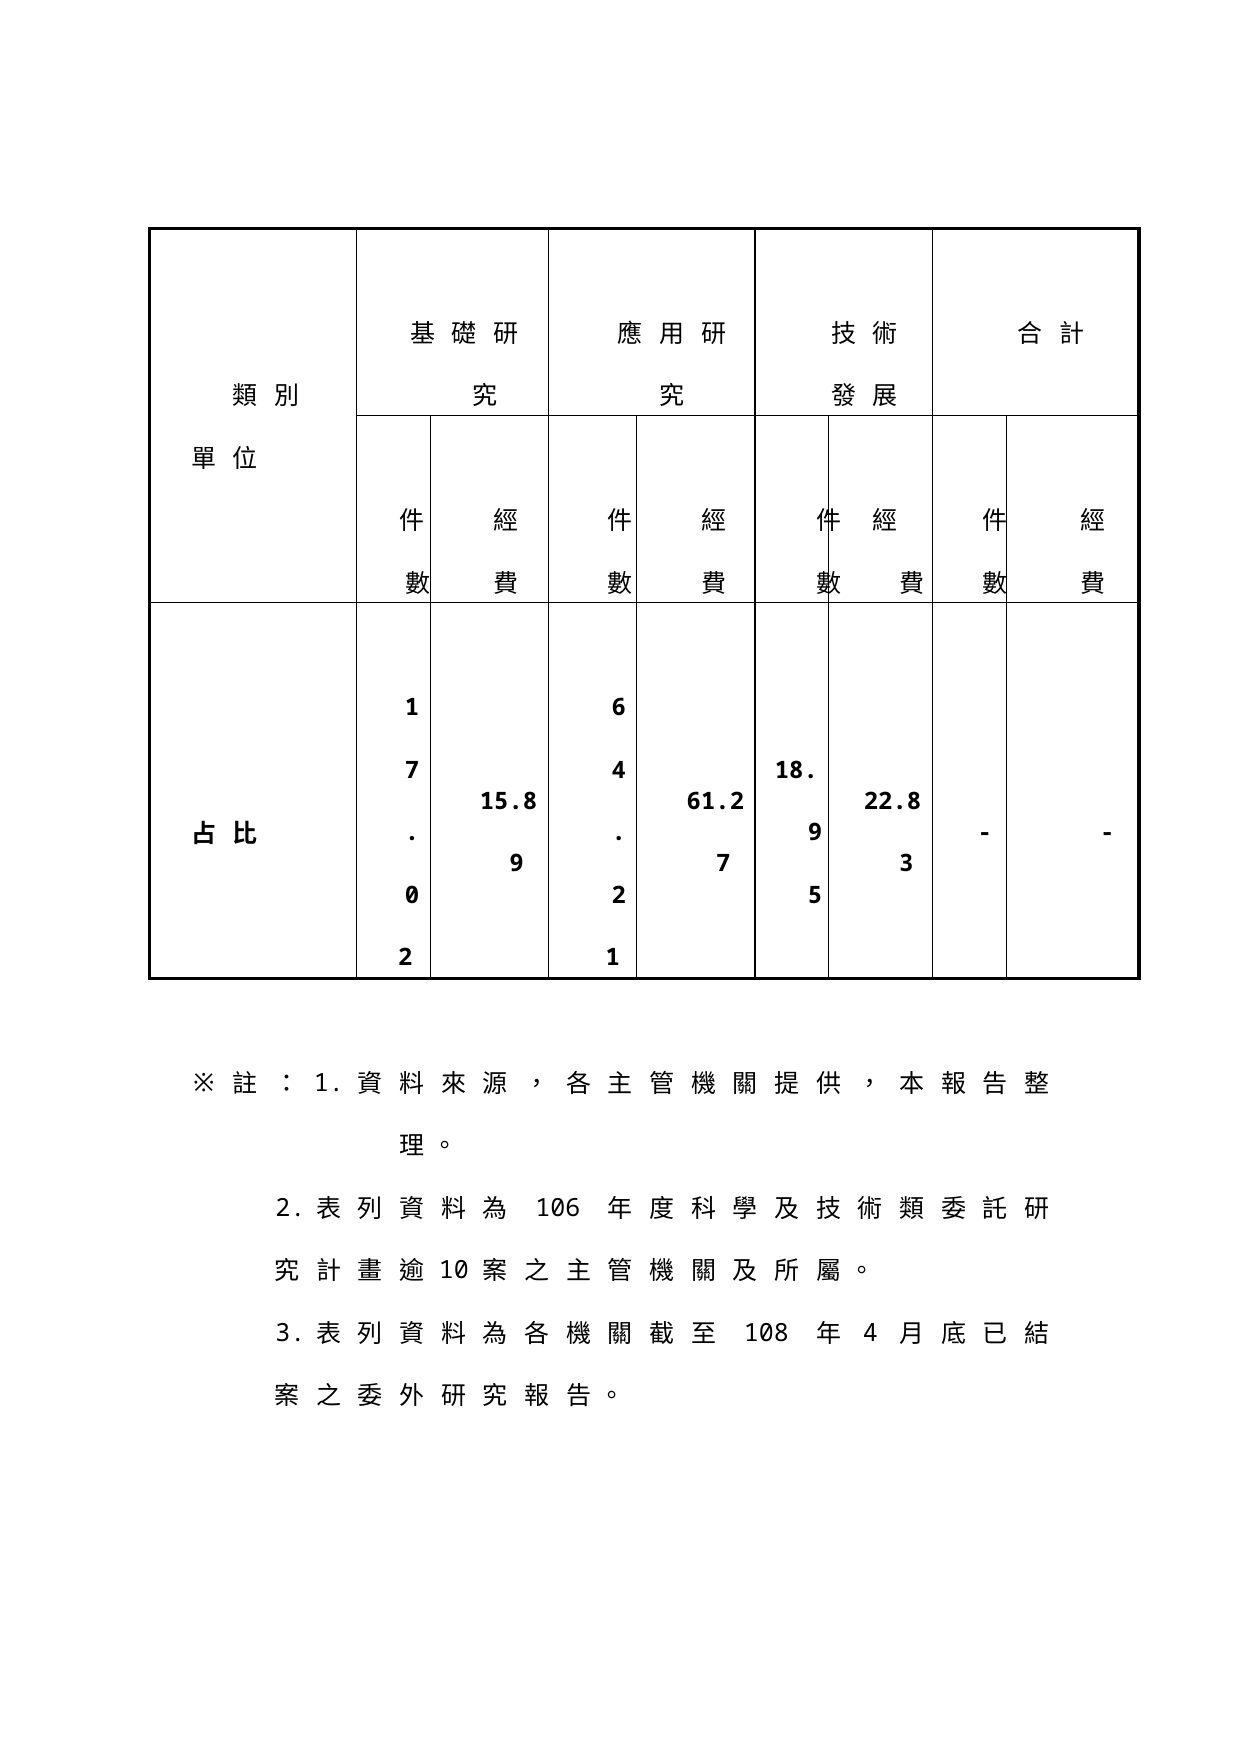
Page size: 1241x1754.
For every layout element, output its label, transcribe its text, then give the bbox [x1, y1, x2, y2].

table_cell 占比 [151, 603, 356, 977]
table_cell 經費 [1007, 416, 1137, 602]
table_cell 22.83 [829, 603, 932, 977]
table_cell 件數 [549, 416, 636, 602]
table_header 類別 單位 [151, 230, 356, 602]
table_cell 17.02 [357, 603, 430, 977]
table_cell 經費 [829, 416, 932, 602]
text 2.表列資料為106年度科學及技術類委託研究計畫逾10案之主管機關及所屬。 [153, 1165, 1087, 1290]
table_cell 經費 [637, 416, 754, 602]
table_header 應用研究 [549, 230, 754, 415]
table_cell 18.95 [756, 603, 828, 977]
table_header 基礎研究 [357, 230, 548, 415]
text 3.表列資料為各機關截至108年4月底已結案之委外研究報告。 [153, 1290, 1058, 1415]
table_header 技術發展 [756, 230, 932, 415]
table_cell 61.27 [637, 603, 754, 977]
text ※註：1.資料來源，各主管機關提供，本報告整理。 [153, 1040, 1058, 1165]
table_cell 件數 [933, 416, 1006, 602]
table_header 合計 [933, 230, 1137, 415]
table_cell 15.89 [431, 603, 548, 977]
table_cell - [933, 603, 1006, 977]
table_cell 經費 [431, 416, 548, 602]
table_cell 件數 [357, 416, 430, 602]
table_cell - [1007, 603, 1137, 977]
table_cell 64.21 [549, 603, 636, 977]
table_cell 件數 [756, 416, 828, 602]
